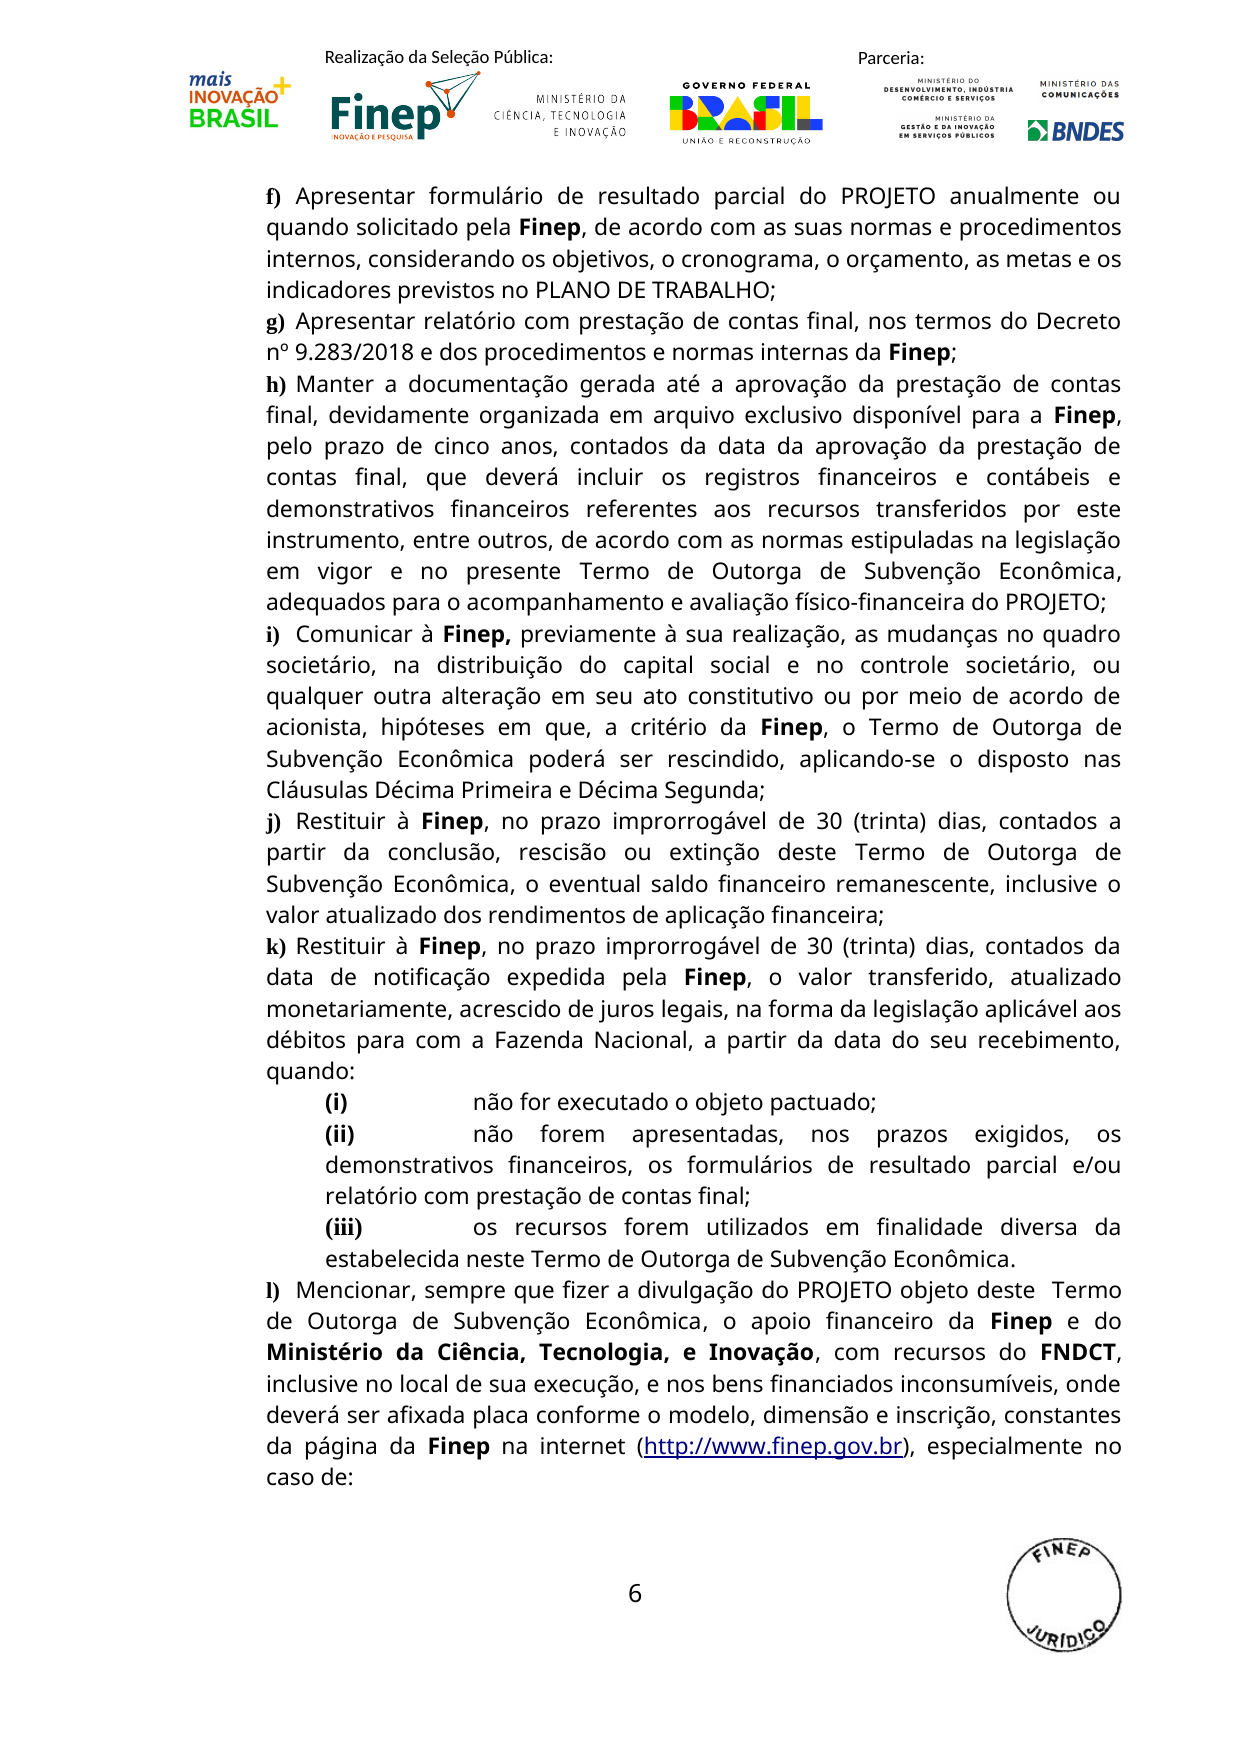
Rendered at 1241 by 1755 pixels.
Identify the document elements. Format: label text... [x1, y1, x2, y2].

list Restituir à Finep, no prazo improrrogável de 30 (trinta) dias, contados da data de notificação expedida pela Finep, o valor transferido, atualizado monetariamente, acrescido de juros legais, na forma da legislação aplicável aos débitos para com a Fazenda Nacional, a partir da data do seu recebimento, quando: [266, 930, 1122, 1086]
list Comunicar à Finep, previamente à sua realização, as mudanças no quadro societário, na distribuição do capital social e no controle societário, ou qualquer outra alteração em seu ato constitutivo ou por meio de acordo de acionista, hipóteses em que, a critério da Finep, o Termo de Outorga de Subvenção Econômica poderá ser rescindido, aplicando-se o disposto nas Cláusulas Décima Primeira e Décima Segunda; [266, 617, 1122, 805]
list Manter a documentação gerada até a aprovação da prestação de contas final, devidamente organizada em arquivo exclusivo disponível para a Finep, pelo prazo de cinco anos, contados da data da aprovação da prestação de contas final, que deverá incluir os registros financeiros e contábeis e demonstrativos financeiros referentes aos recursos transferidos por este instrumento, entre outros, de acordo com as normas estipuladas na legislação em vigor e no presente Termo de Outorga de Subvenção Econômica, adequados para o acompanhamento e avaliação físico-financeira do PROJETO; [266, 367, 1122, 617]
list não forem apresentadas, nos prazos exigidos, os demonstrativos financeiros, os formulários de resultado parcial e/ou relatório com prestação de contas final; [325, 1117, 1122, 1211]
list Apresentar formulário de resultado parcial do PROJETO anualmente ou quando solicitado pela Finep, de acordo com as suas normas e procedimentos internos, considerando os objetivos, o cronograma, o orçamento, as metas e os indicadores previstos no PLANO DE TRABALHO; [266, 180, 1122, 305]
list Apresentar relatório com prestação de contas final, nos termos do Decreto nº 9.283/2018 e dos procedimentos e normas internas da Finep; [266, 305, 1122, 367]
list Mencionar, sempre que fizer a divulgação do PROJETO objeto deste Termo de Outorga de Subvenção Econômica, o apoio financeiro da Finep e do Ministério da Ciência, Tecnologia, e Inovação, com recursos do FNDCT, inclusive no local de sua execução, e nos bens financiados inconsumíveis, onde deverá ser afixada placa conforme o modelo, dimensão e inscrição, constantes da página da Finep na internet (http://www.finep.gov.br), especialmente no caso de: [266, 1274, 1122, 1492]
list Restituir à Finep, no prazo improrrogável de 30 (trinta) dias, contados a partir da conclusão, rescisão ou extinção deste Termo de Outorga de Subvenção Econômica, o eventual saldo financeiro remanescente, inclusive o valor atualizado dos rendimentos de aplicação financeira; [266, 805, 1122, 930]
list os recursos forem utilizados em finalidade diversa da estabelecida neste Termo de Outorga de Subvenção Econômica. [325, 1211, 1122, 1274]
list não for executado o objeto pactuado; [325, 1086, 1122, 1117]
